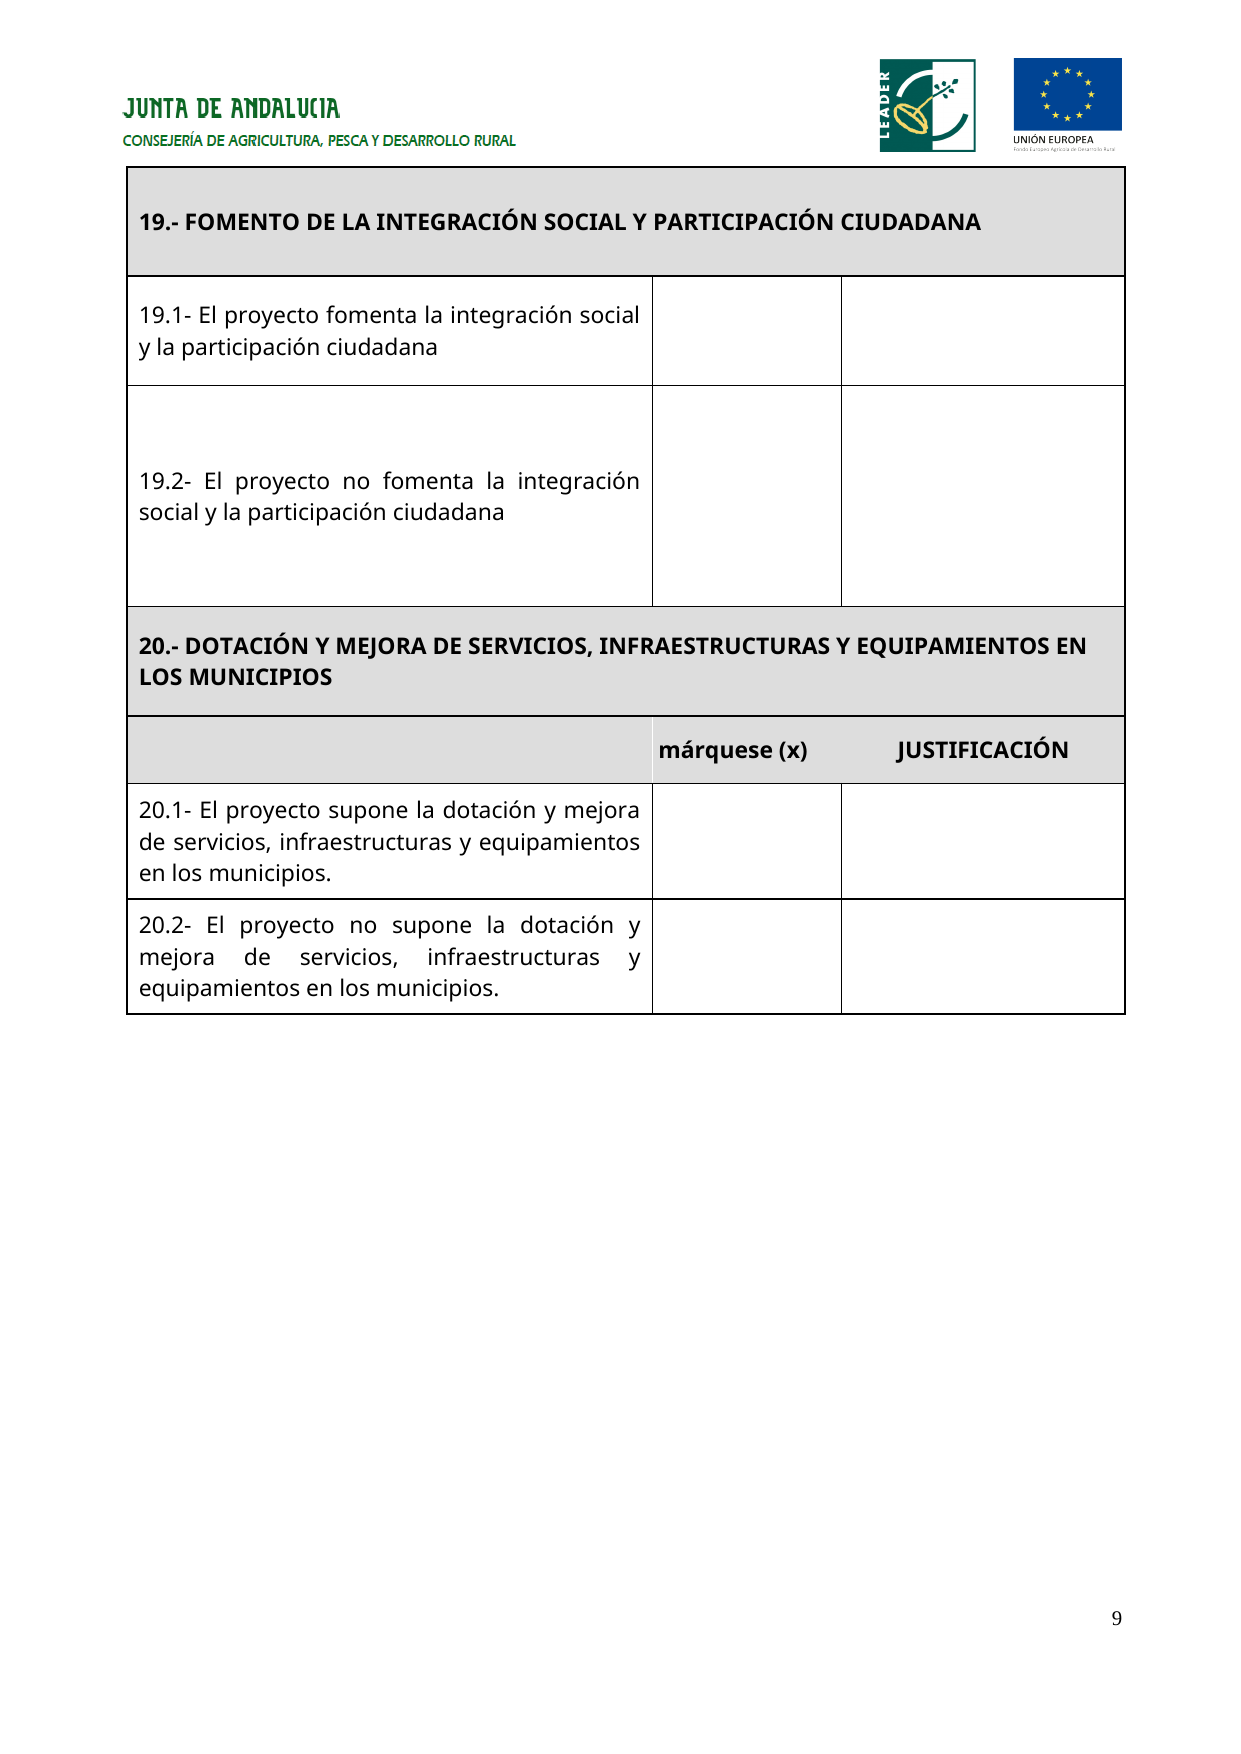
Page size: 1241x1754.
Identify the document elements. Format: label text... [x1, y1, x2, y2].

picture [1013, 58, 1122, 152]
table_cell 20.1- El proyecto supone la dotación y mejora de servicios, infraestructuras y equipamientos en los municipios. [128, 784, 652, 898]
picture [122, 94, 521, 149]
table_cell [653, 900, 841, 1013]
table_cell [842, 277, 1124, 384]
table_cell [842, 784, 1124, 898]
table_cell [842, 386, 1124, 606]
table_cell márquese (x) [653, 717, 842, 783]
table_cell 19.- FOMENTO DE LA INTEGRACIÓN SOCIAL Y PARTICIPACIÓN CIUDADANA [128, 168, 1124, 275]
table_cell [653, 386, 841, 606]
table_cell 20.2- El proyecto no supone la dotación y mejora de servicios, infraestructuras y equipamientos en los municipios. [128, 900, 652, 1013]
table_cell [653, 277, 841, 384]
table_cell [842, 900, 1124, 1013]
table_cell 19.2- El proyecto no fomenta la integración social y la participación ciudadana [128, 386, 652, 606]
table_cell [653, 784, 841, 898]
table_cell 19.1- El proyecto fomenta la integración social y la participación ciudadana [128, 277, 652, 384]
table_cell JUSTIFICACIÓN [842, 717, 1124, 783]
table_cell 20.- DOTACIÓN Y MEJORA DE SERVICIOS, INFRAESTRUCTURAS Y EQUIPAMIENTOS EN LOS MUNICIPIOS [128, 607, 1124, 715]
table_cell [128, 717, 652, 783]
